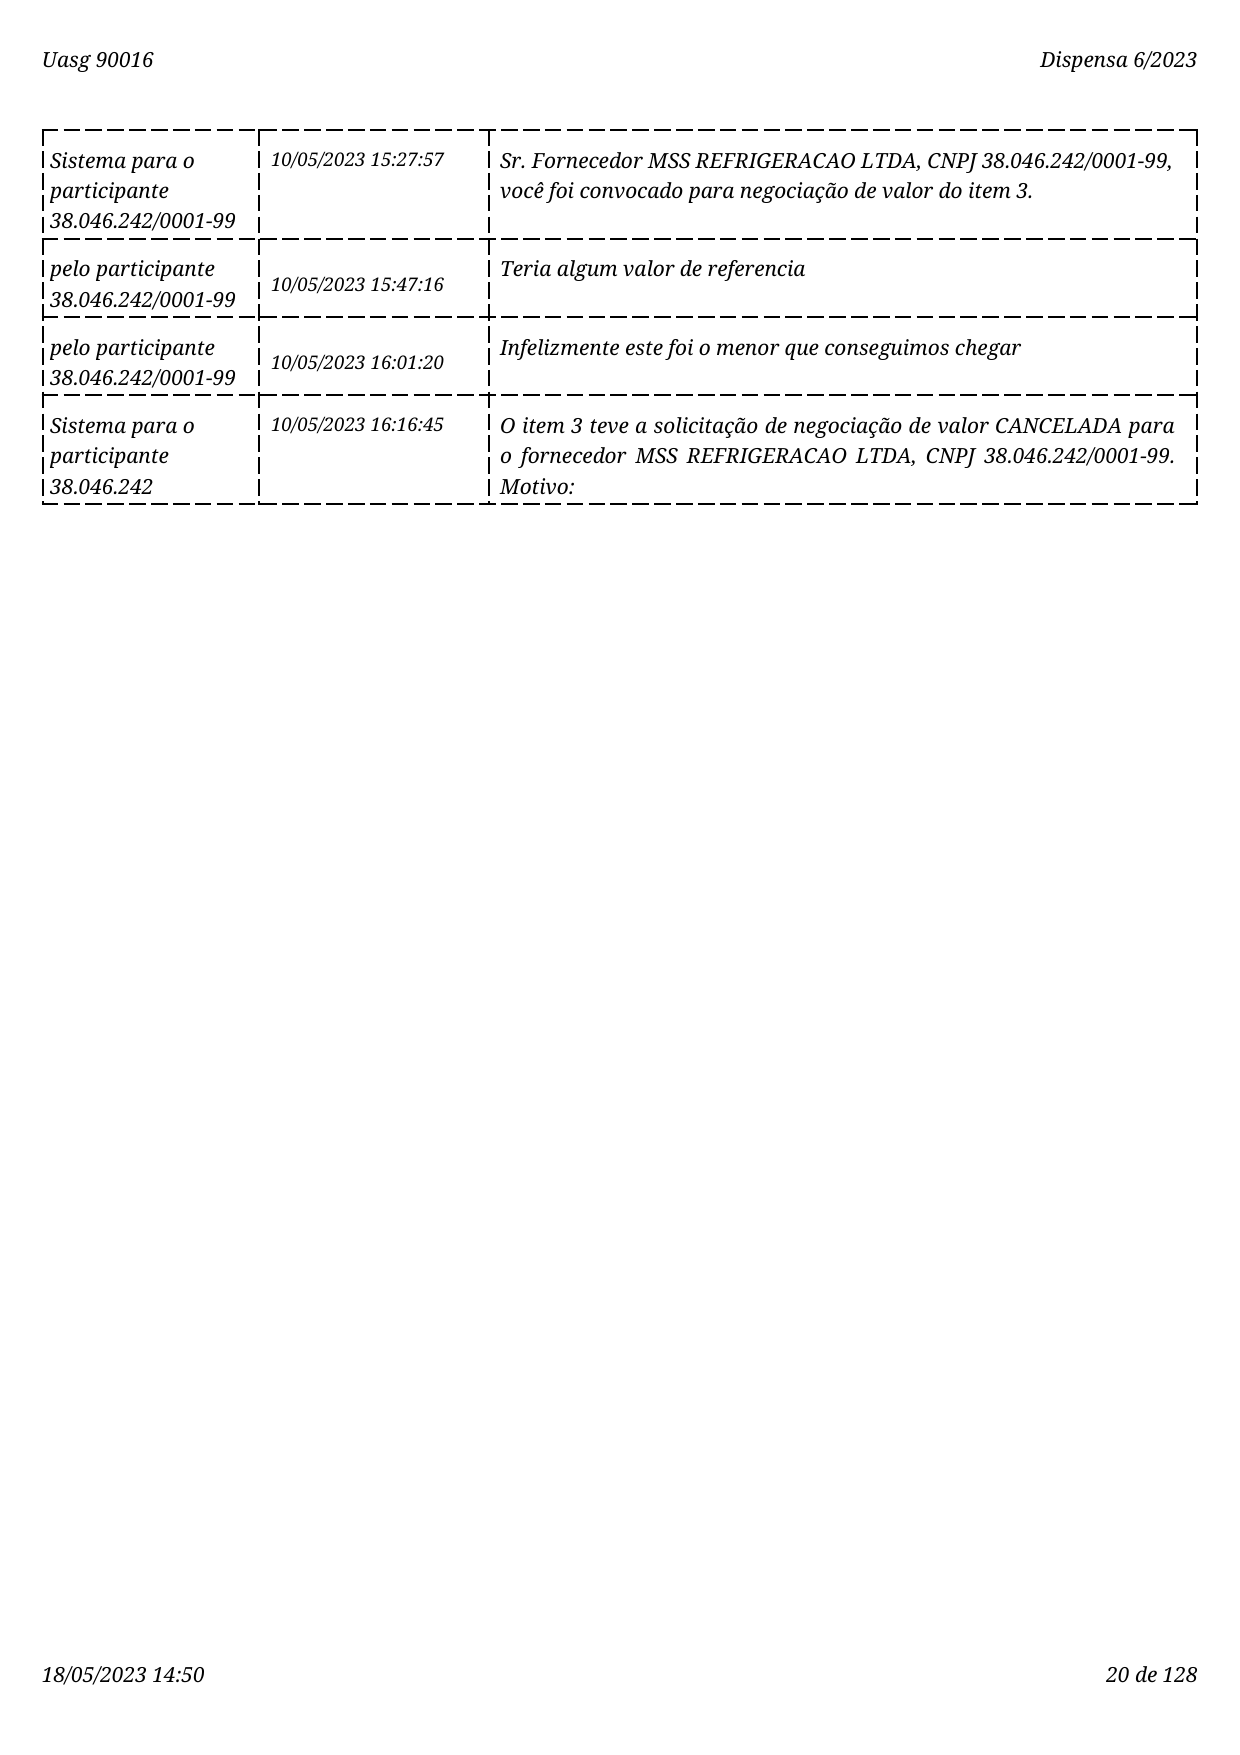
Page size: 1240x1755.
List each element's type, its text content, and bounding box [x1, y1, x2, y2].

table_cell 10/05/2023 16:16:45 [259, 394, 488, 503]
table_cell 10/05/2023 15:47:16 [259, 238, 488, 316]
table_cell Infelizmente este foi o menor que conseguimos chegar [489, 316, 1197, 394]
table_cell Sistema para o participante 38.046.242 [43, 394, 259, 503]
table_cell O item 3 teve a solicitação de negociação de valor CANCELADA para o fornecedor MSS REFRIGERACAO LTDA, CNPJ 38.046.242/0001-99. Motivo: [489, 394, 1197, 503]
table_cell 10/05/2023 16:01:20 [259, 316, 488, 394]
table_cell pelo participante 38.046.242/0001-99 [43, 238, 259, 316]
table_cell pelo participante 38.046.242/0001-99 [43, 316, 259, 394]
table_cell Teria algum valor de referencia [489, 238, 1197, 316]
table_cell 10/05/2023 15:27:57 [259, 129, 488, 238]
table_cell Sistema para o participante 38.046.242/0001-99 [43, 129, 259, 238]
table_cell Sr. Fornecedor MSS REFRIGERACAO LTDA, CNPJ 38.046.242/0001-99, você foi convocado para negociação de valor do item 3. [489, 129, 1197, 238]
